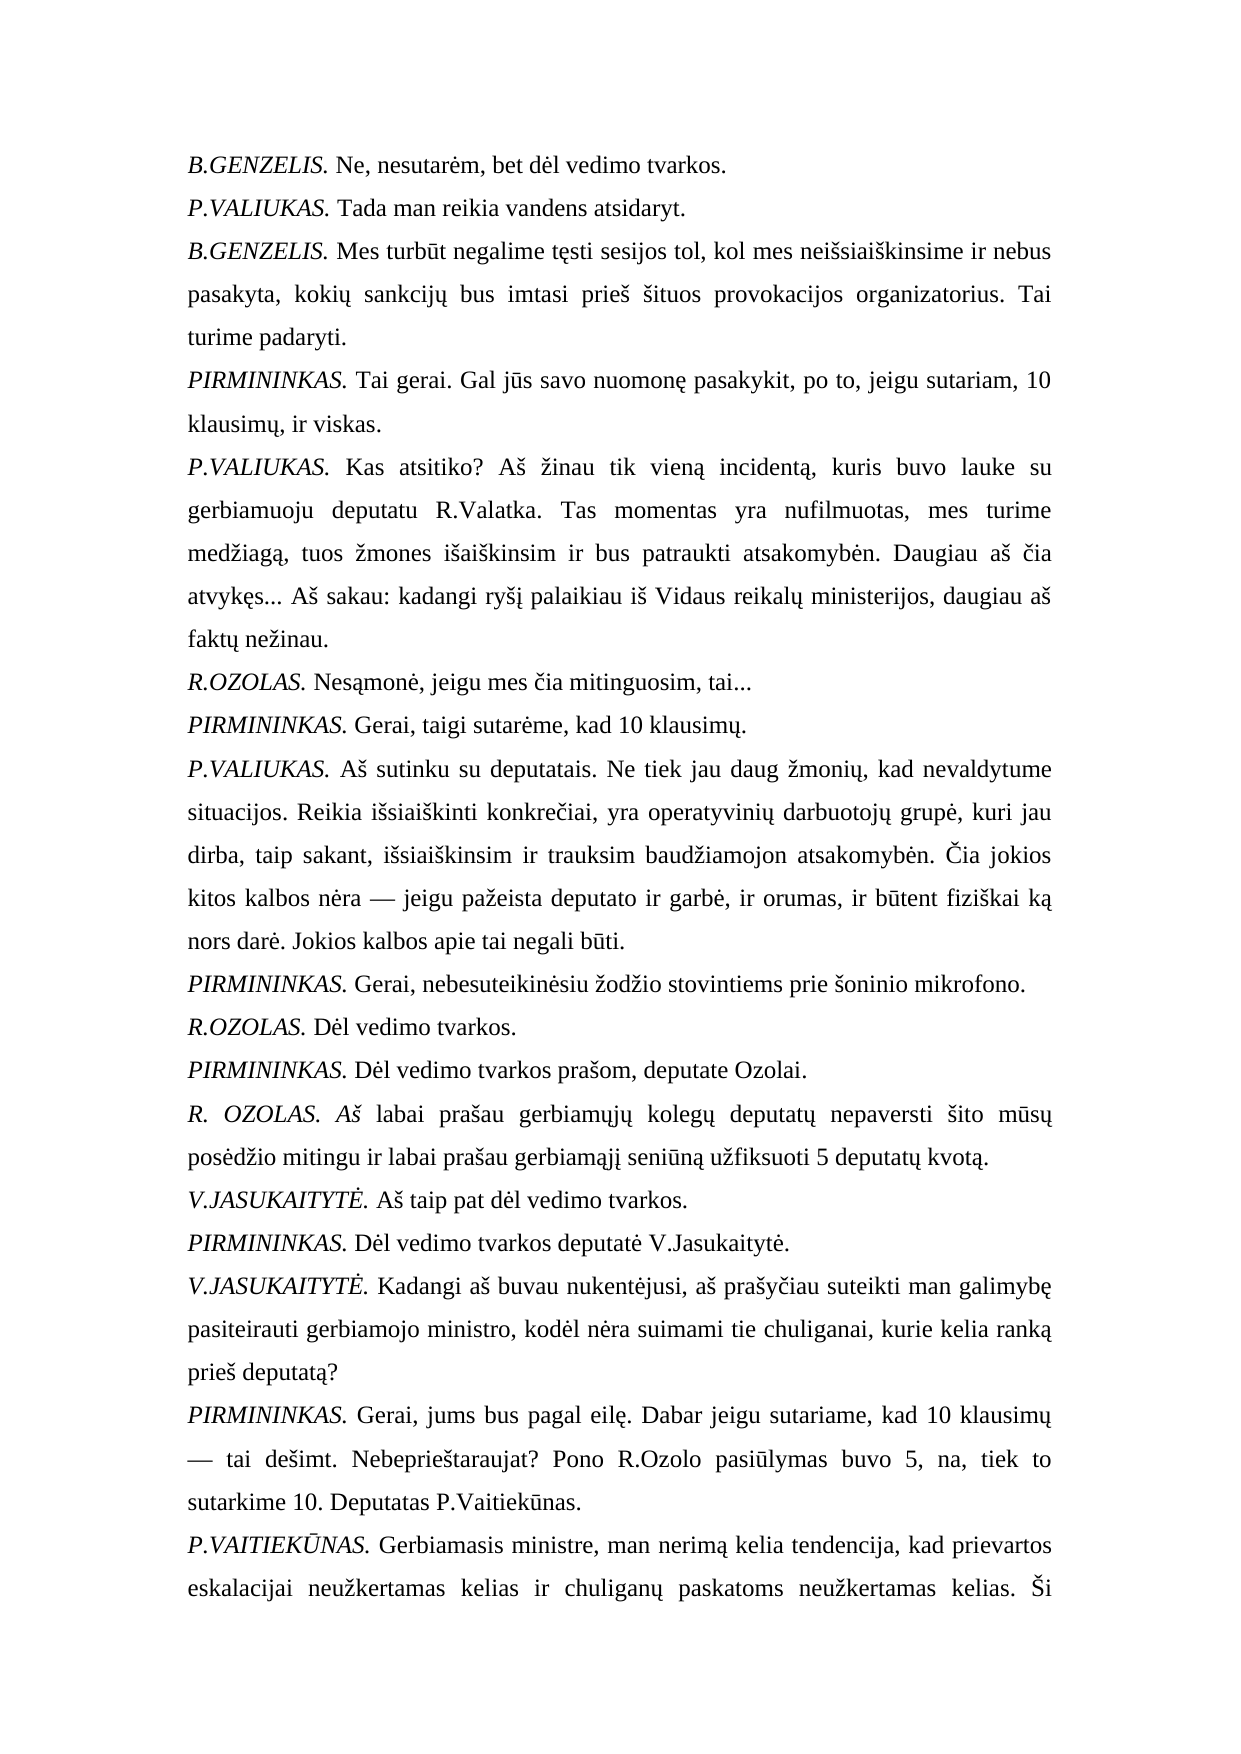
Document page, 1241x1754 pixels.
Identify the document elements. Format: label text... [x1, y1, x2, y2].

text B.GENZELIS. Mes turbūt negalime tęsti sesijos tol, kol mes neišsiaiškinsime ir nebus pasakyta, kokių sankcijų bus imtasi prieš šituos provokacijos organizatorius. Tai turime padaryti. [187, 236, 1053, 351]
text B.GENZELIS. Ne, nesutarėm, bet dėl vedimo tvarkos. [187, 150, 1053, 179]
text V.JASUKAITYTĖ. Kadangi aš buvau nukentėjusi, aš prašyčiau suteikti man galimybę pasiteirauti gerbiamojo ministro, kodėl nėra suimami tie chuliganai, kurie kelia ranką prieš deputatą? [187, 1271, 1053, 1386]
text V.JASUKAITYTĖ. Aš taip pat dėl vedimo tvarkos. [187, 1185, 1053, 1214]
text P.VAITIEKŪNAS. Gerbiamasis ministre, man nerimą kelia tendencija, kad prievartos eskalacijai neužkertamas kelias ir chuliganų paskatoms neužkertamas kelias. Ši [187, 1530, 1053, 1602]
text P.VALIUKAS. Kas atsitiko? Aš žinau tik vieną incidentą, kuris buvo lauke su gerbiamuoju deputatu R.Valatka. Tas momentas yra nufilmuotas, mes turime medžiagą, tuos žmones išaiškinsim ir bus patraukti atsakomybėn. Daugiau aš čia atvykęs... Aš sakau: kadangi ryšį palaikiau iš Vidaus reikalų ministerijos, daugiau aš faktų nežinau. [187, 452, 1053, 653]
text PIRMININKAS. Gerai, nebesuteikinėsiu žodžio stovintiems prie šoninio mikrofono. [187, 969, 1053, 998]
text PIRMININKAS. Dėl vedimo tvarkos prašom, deputate Ozolai. [187, 1056, 1053, 1084]
text P.VALIUKAS. Aš sutinku su deputatais. Ne tiek jau daug žmonių, kad nevaldytume situacijos. Reikia išsiaiškinti konkrečiai, yra operatyvinių darbuotojų grupė, kuri jau dirba, taip sakant, išsiaiškinsim ir trauksim baudžiamojon atsakomybėn. Čia jokios kitos kalbos nėra — jeigu pažeista deputato ir garbė, ir orumas, ir būtent fiziškai ką nors darė. Jokios kalbos apie tai negali būti. [187, 754, 1053, 955]
text PIRMININKAS. Tai gerai. Gal jūs savo nuomonę pasakykit, po to, jeigu sutariam, 10 klausimų, ir viskas. [187, 366, 1053, 437]
text PIRMININKAS. Gerai, taigi sutarėme, kad 10 klausimų. [187, 711, 1053, 739]
text R. OZOLAS. Aš labai prašau gerbiamųjų kolegų deputatų nepaversti šito mūsų posėdžio mitingu ir labai prašau gerbiamąjį seniūną užfiksuoti 5 deputatų kvotą. [187, 1099, 1053, 1171]
text R.OZOLAS. Nesąmonė, jeigu mes čia mitinguosim, tai... [187, 667, 1053, 696]
text PIRMININKAS. Dėl vedimo tvarkos deputatė V.Jasukaitytė. [187, 1228, 1053, 1257]
text PIRMININKAS. Gerai, jums bus pagal eilę. Dabar jeigu sutariame, kad 10 klausimų — tai dešimt. Nebeprieštaraujat? Pono R.Ozolo pasiūlymas buvo 5, na, tiek to sutarkime 10. Deputatas P.Vaitiekūnas. [187, 1401, 1053, 1516]
text P.VALIUKAS. Tada man reikia vandens atsidaryt. [187, 193, 1053, 222]
text R.OZOLAS. Dėl vedimo tvarkos. [187, 1012, 1053, 1041]
